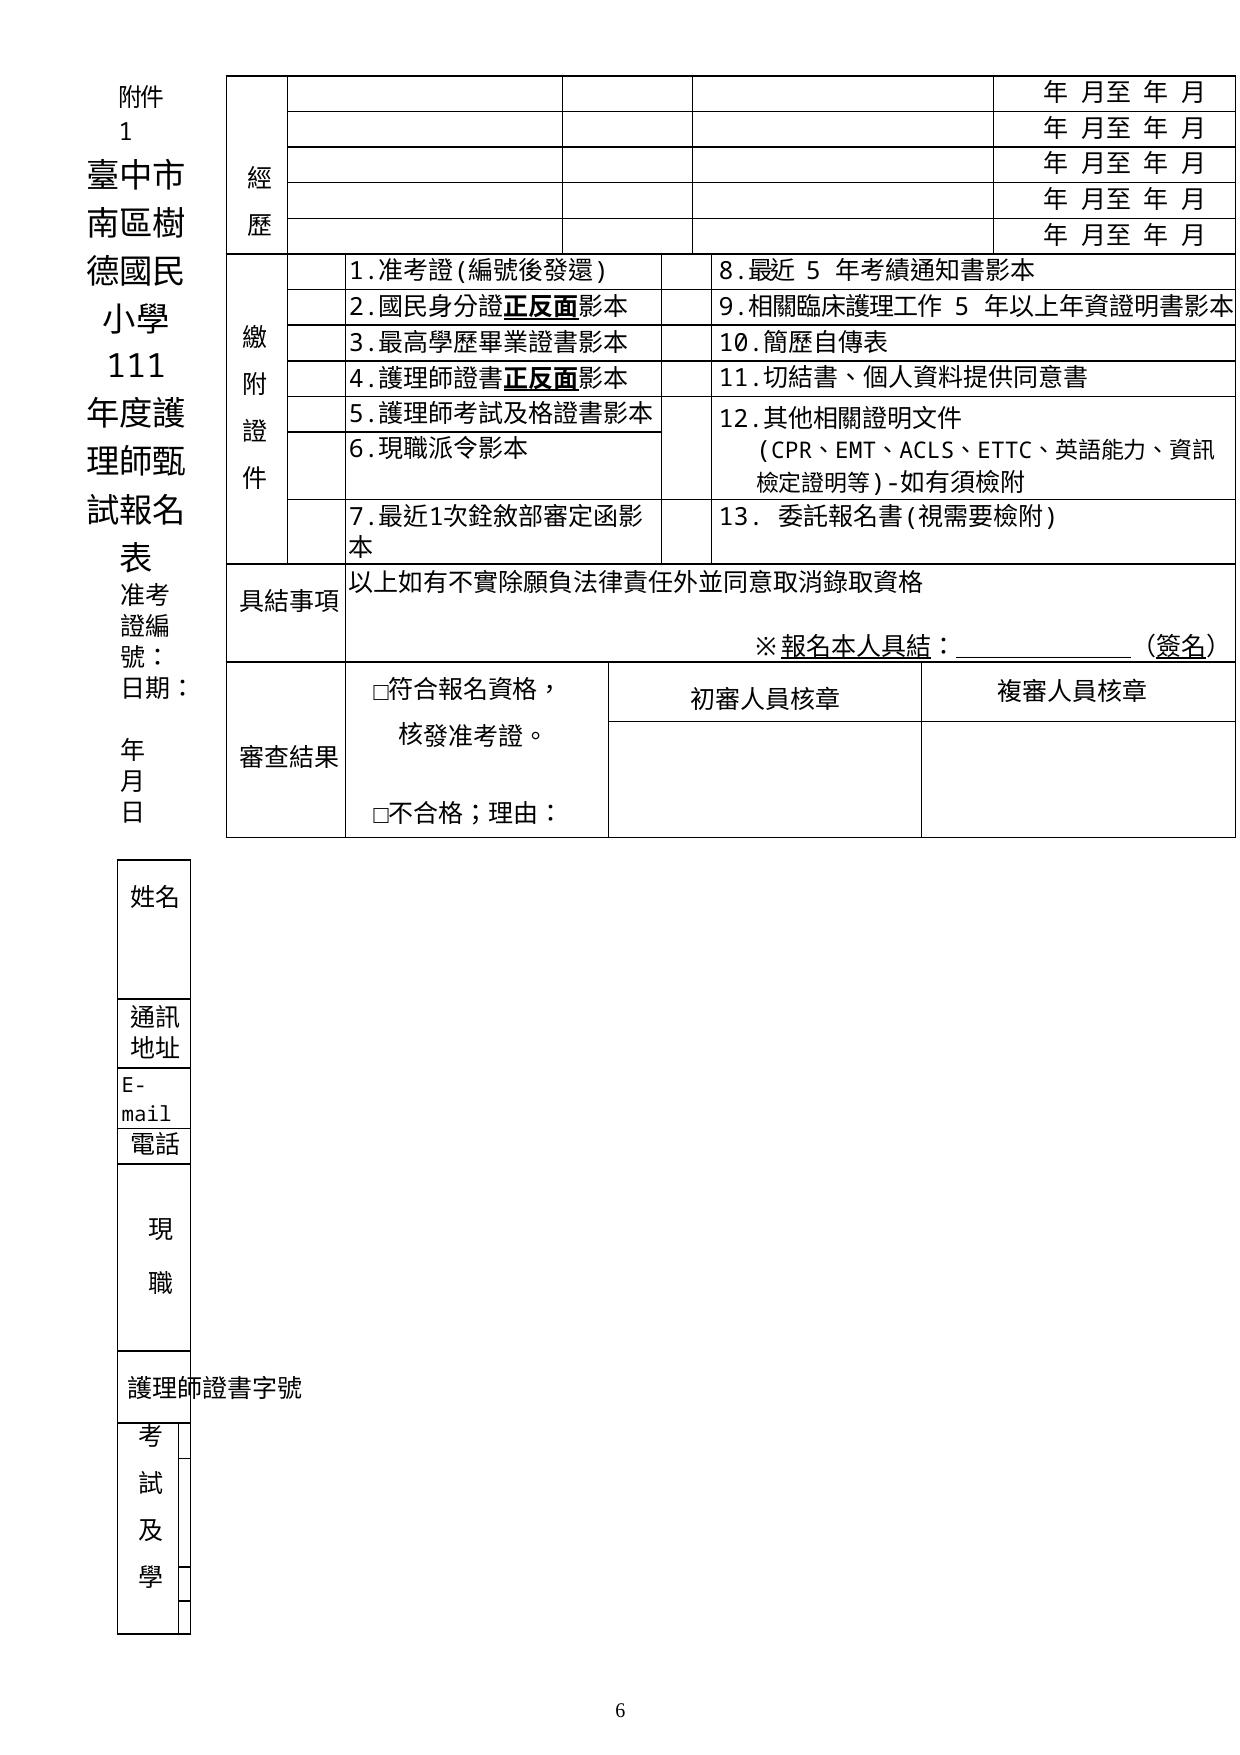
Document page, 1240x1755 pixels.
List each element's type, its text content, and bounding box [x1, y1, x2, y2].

table_cell 最高學歷 [179, 1424, 190, 1458]
table_cell [288, 397, 345, 431]
table_cell 9.相關臨床護理工作 5 年以上年資證明書影本 [712, 290, 1235, 324]
table_cell 年 月至 年 月 [994, 219, 1235, 253]
table_cell 6.現職派令影本 [346, 433, 661, 499]
table_cell 審查結果 [227, 663, 345, 836]
table_cell [662, 500, 711, 563]
table_cell 13. 委託報名書(視需要檢附) [712, 500, 1235, 563]
table_cell 11.切結書、個人資料提供同意書 [712, 362, 1235, 396]
text 附件 1 [118, 78, 188, 148]
table_cell 5.護理師考試及格證書影本 [346, 397, 661, 431]
text 臺中市南區樹德國民小學 111 年度護理師甄試報名表 [83, 148, 188, 580]
table_cell [563, 148, 692, 182]
table_cell [662, 255, 711, 289]
table_cell 護理師證書字號 [118, 1352, 190, 1422]
table_cell □符合報名資格， 核發准考證。 □不合格；理由： [346, 663, 608, 836]
table_cell 其他證照 [179, 1568, 190, 1600]
table_cell 繳 附 證 件 [227, 255, 287, 563]
table_cell [288, 326, 345, 360]
table_cell 經 歷 [227, 77, 287, 253]
table_cell 複審人員核章 [922, 663, 1235, 721]
table_cell 2.國民身分證正反面影本 [346, 290, 661, 324]
table_cell [609, 722, 921, 836]
table_cell [662, 397, 711, 499]
table_cell 10.簡歷自傳表 [712, 326, 1235, 360]
table_cell 年 月至 年 月 [994, 112, 1235, 146]
table_cell [693, 112, 993, 146]
table_cell 4.護理師證書正反面影本 [346, 362, 661, 396]
table_cell 1.准考證(編號後發還) [346, 255, 661, 289]
table_cell 年 月至 年 月 [994, 148, 1235, 182]
table_header 姓名 [118, 861, 190, 998]
table_cell E-mail [118, 1069, 190, 1127]
table_cell [288, 290, 345, 324]
table_cell 考試類別 [179, 1459, 190, 1566]
table_cell [563, 112, 692, 146]
table_cell 初審人員核章 [609, 663, 921, 721]
table_cell 年 月至 年 月 [994, 183, 1235, 217]
table_cell 年 月至 年 月 [994, 77, 1235, 111]
table_cell [288, 183, 562, 217]
table_cell [563, 219, 692, 253]
table_cell 12.其他相關證明文件(CPR、EMT、ACLS、ETTC、英語能力、資訊檢定證明等)-如有須檢附 [712, 397, 1235, 499]
table_cell [563, 77, 692, 111]
table_cell [662, 290, 711, 324]
table_cell [288, 255, 345, 289]
table_cell [922, 722, 1235, 836]
table_cell 具結事項 [227, 565, 345, 661]
table_cell [288, 433, 345, 499]
table_cell 3.最高學歷畢業證書影本 [346, 326, 661, 360]
table_cell 通訊 地址 [118, 1000, 190, 1067]
table_cell [662, 362, 711, 396]
table_cell [662, 326, 711, 360]
table_cell [693, 77, 993, 111]
table_cell [693, 148, 993, 182]
table_cell 8.最近 5 年考績通知書影本 [712, 255, 1235, 289]
table_cell [563, 183, 692, 217]
table_cell [288, 148, 562, 182]
table_cell [288, 112, 562, 146]
table_cell [693, 219, 993, 253]
table_cell 7.最近1次銓敘部審定函影本 [346, 500, 661, 563]
table_cell [288, 362, 345, 396]
table_cell [288, 77, 562, 111]
table_cell [288, 500, 345, 563]
table_cell [693, 183, 993, 217]
table_cell 考 試 及 學 [118, 1424, 178, 1633]
table_cell 現 職 [118, 1165, 190, 1350]
table_cell 以上如有不實除願負法律責任外並同意取消錄取資格 ※報名本人具結：＿＿＿＿＿＿＿（簽名） [346, 565, 1235, 661]
text 准考證編號： 日期： 年 月 日 [121, 580, 188, 828]
table_cell 電話 [118, 1129, 190, 1163]
table_cell 服務機關 [179, 1602, 190, 1633]
table_cell [288, 219, 562, 253]
